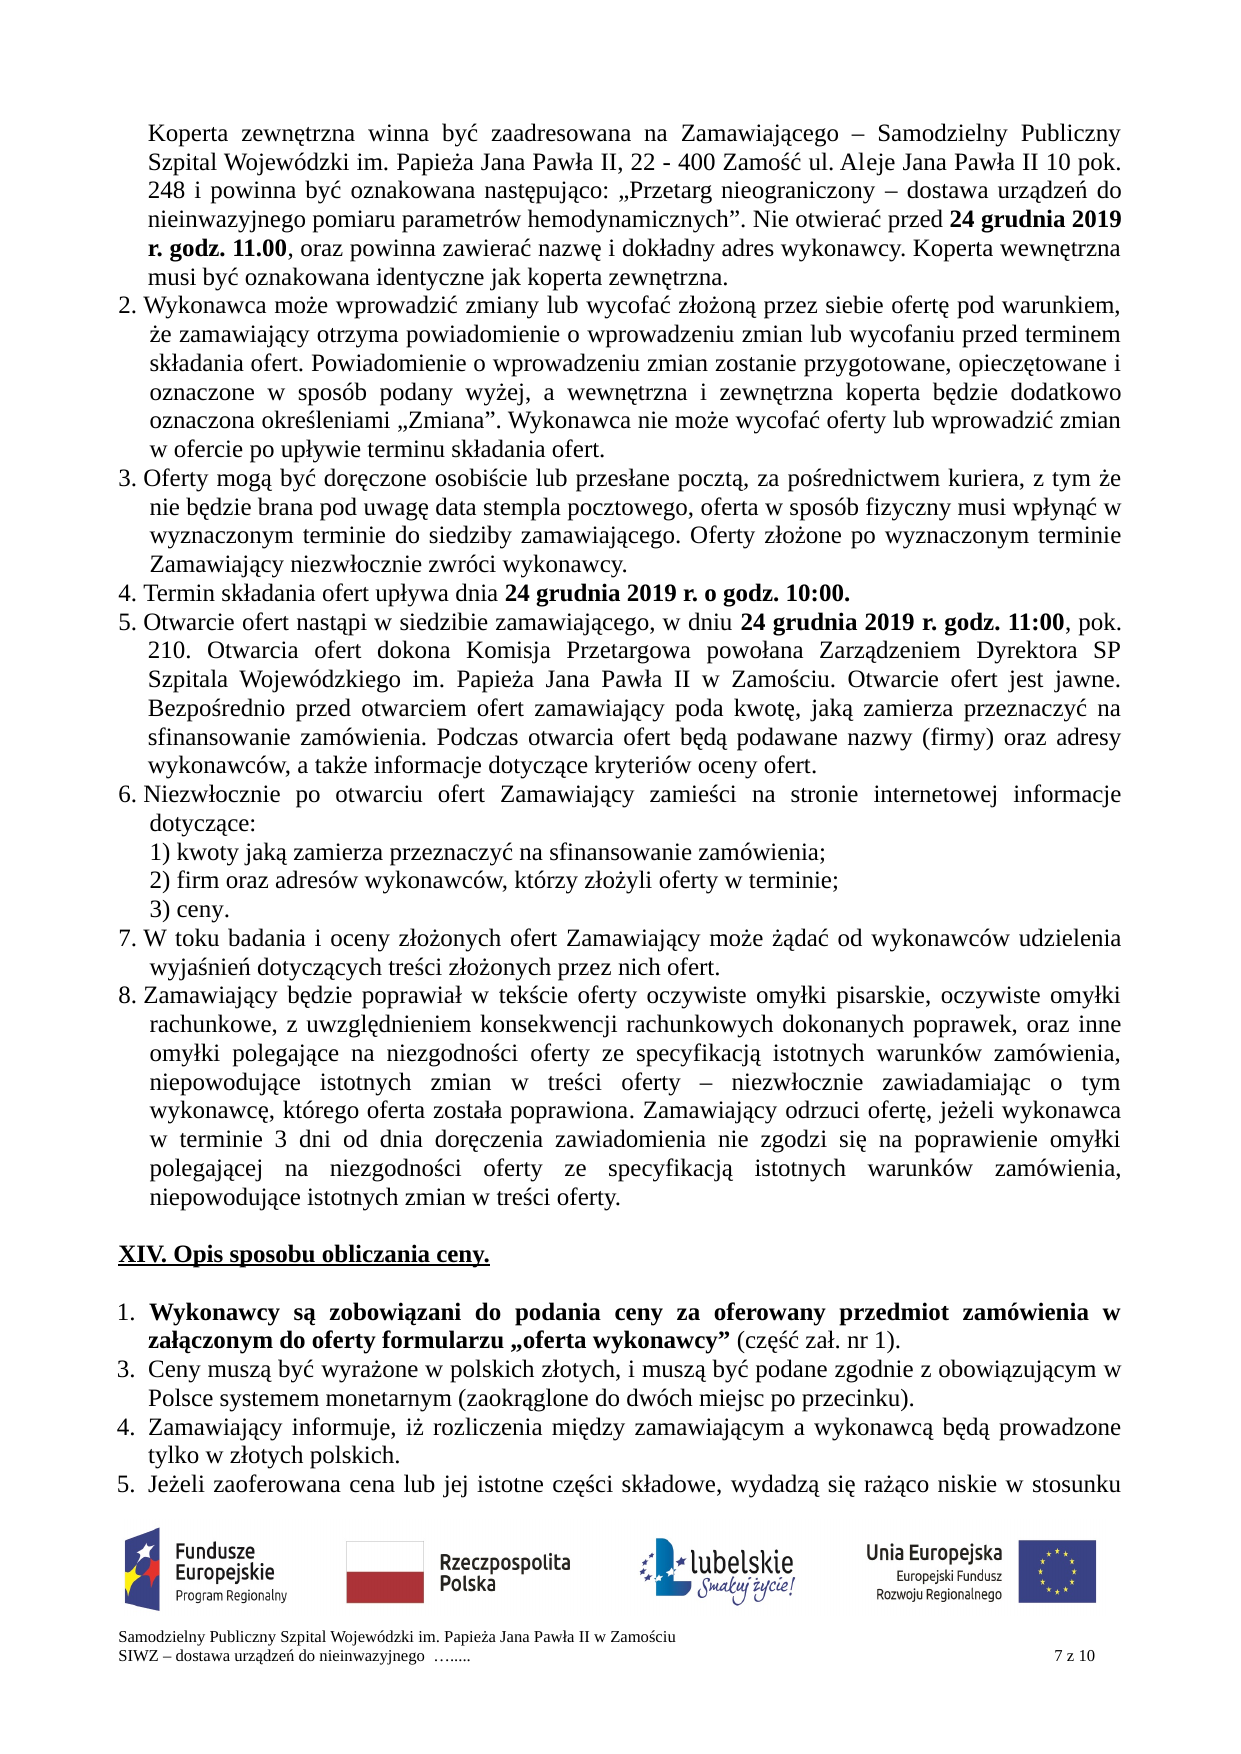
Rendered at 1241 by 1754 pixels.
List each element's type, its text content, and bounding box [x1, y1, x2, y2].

list Wykonawca może wprowadzić zmiany lub wycofać złożoną przez siebie ofertę pod warunkiem, że zamawiający otrzyma powiadomienie o wprowadzeniu zmian lub wycofaniu przed terminem składania ofert. Powiadomienie o wprowadzeniu zmian zostanie przygotowane, opieczętowane i oznaczone w sposób podany wyżej, a wewnętrzna i zewnętrzna koperta będzie dodatkowo oznaczona określeniami „Zmiana”. Wykonawca nie może wycofać oferty lub wprowadzić zmian w ofercie po upływie terminu składania ofert. [118, 291, 1122, 463]
text 3) ceny. [118, 894, 1122, 923]
list Ceny muszą być wyrażone w polskich złotych, i muszą być podane zgodnie z obowiązującym w Polsce systemem monetarnym (zaokrąglone do dwóch miejsc po przecinku). [117, 1354, 1122, 1412]
list Jeżeli zaoferowana cena lub jej istotne części składowe, wydadzą się rażąco niskie w stosunku [117, 1469, 1122, 1498]
text 2) firm oraz adresów wykonawców, którzy złożyli oferty w terminie; [118, 866, 1122, 894]
list W toku badania i oceny złożonych ofert Zamawiający może żądać od wykonawców udzielenia wyjaśnień dotyczących treści złożonych przez nich ofert. [118, 923, 1122, 981]
text 1. Wykonawcy są zobowiązani do podania ceny za oferowany przedmiot zamówienia w załączonym do oferty formularzu „oferta wykonawcy” (część zał. nr 1). [117, 1297, 1122, 1354]
list Termin składania ofert upływa dnia 24 grudnia 2019 r. o godz. 10:00. [118, 578, 1122, 607]
list Koperta zewnętrzna winna być zaadresowana na Zamawiającego – Samodzielny Publiczny Szpital Wojewódzki im. Papieża Jana Pawła II, 22 - 400 Zamość ul. Aleje Jana Pawła II 10 pok. 248 i powinna być oznakowana następująco: „Przetarg nieograniczony – dostawa urządzeń do nieinwazyjnego pomiaru parametrów hemodynamicznych”. Nie otwierać przed 24 grudnia 2019 r. godz. 11.00, oraz powinna zawierać nazwę i dokładny adres wykonawcy. Koperta wewnętrzna musi być oznakowana identyczne jak koperta zewnętrzna. [118, 118, 1122, 291]
list Niezwłocznie po otwarciu ofert Zamawiający zamieści na stronie internetowej informacje dotyczące: [118, 779, 1122, 837]
list Zamawiający informuje, iż rozliczenia między zamawiającym a wykonawcą będą prowadzone tylko w złotych polskich. [117, 1412, 1122, 1469]
list Oferty mogą być doręczone osobiście lub przesłane pocztą, za pośrednictwem kuriera, z tym że nie będzie brana pod uwagę data stempla pocztowego, oferta w sposób fizyczny musi wpłynąć w wyznaczonym terminie do siedziby zamawiającego. Oferty złożone po wyznaczonym terminie Zamawiający niezwłocznie zwróci wykonawcy. [118, 463, 1122, 578]
list Otwarcie ofert nastąpi w siedzibie zamawiającego, w dniu 24 grudnia 2019 r. godz. 11:00, pok. 210. Otwarcia ofert dokona Komisja Przetargowa powołana Zarządzeniem Dyrektora SP Szpitala Wojewódzkiego im. Papieża Jana Pawła II w Zamościu. Otwarcie ofert jest jawne. Bezpośrednio przed otwarciem ofert zamawiający poda kwotę, jaką zamierza przeznaczyć na sfinansowanie zamówienia. Podczas otwarcia ofert będą podawane nazwy (firmy) oraz adresy wykonawców, a także informacje dotyczące kryteriów oceny ofert. [118, 607, 1122, 779]
text XIV. Opis sposobu obliczania ceny. [118, 1239, 1122, 1268]
text 1) kwoty jaką zamierza przeznaczyć na sfinansowanie zamówienia; [118, 837, 1122, 866]
list Zamawiający będzie poprawiał w tekście oferty oczywiste omyłki pisarskie, oczywiste omyłki rachunkowe, z uwzględnieniem konsekwencji rachunkowych dokonanych poprawek, oraz inne omyłki polegające na niezgodności oferty ze specyfikacją istotnych warunków zamówienia, niepowodujące istotnych zmian w treści oferty – niezwłocznie zawiadamiając o tym wykonawcę, którego oferta została poprawiona. Zamawiający odrzuci ofertę, jeżeli wykonawca w terminie 3 dni od dnia doręczenia zawiadomienia nie zgodzi się na poprawienie omyłki polegającej na niezgodności oferty ze specyfikacją istotnych warunków zamówienia, niepowodujące istotnych zmian w treści oferty. [118, 981, 1122, 1211]
